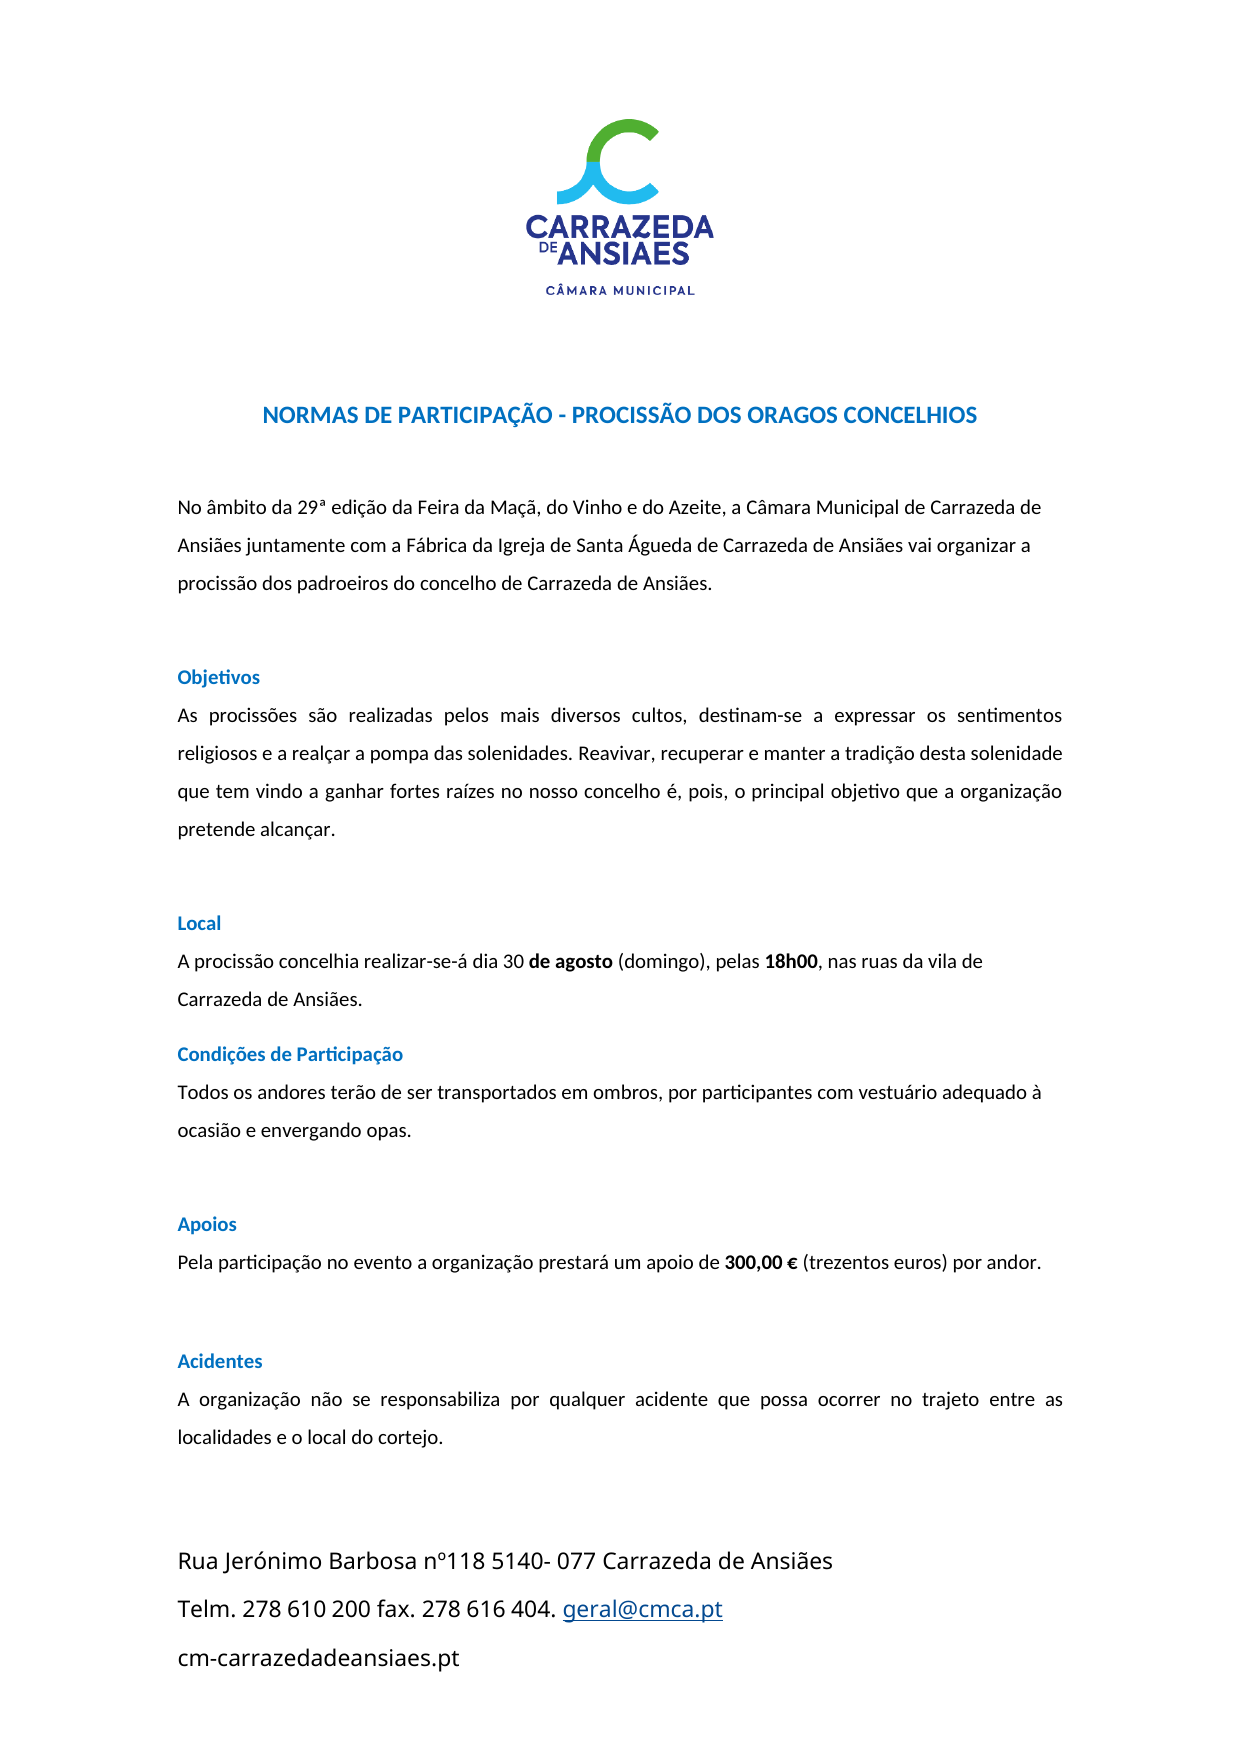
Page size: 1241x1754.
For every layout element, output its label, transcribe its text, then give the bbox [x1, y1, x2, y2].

text No âmbito da 29ª edição da Feira da Maçã, do Vinho e do Azeite, a Câmara Municipal de Carrazeda de Ansiães juntamente com a Fábrica da Igreja de Santa Águeda de Carrazeda de Ansiães vai organizar a procissão dos padroeiros do concelho de Carrazeda de Ansiães. [177, 494, 1063, 596]
text Todos os andores terão de ser transportados em ombros, por participantes com vestuário adequado à ocasião e envergando opas. [177, 1079, 1063, 1143]
text NORMAS DE PARTICIPAÇÃO - PROCISSÃO DOS ORAGOS CONCELHIOS [177, 399, 1063, 430]
text Apoios [177, 1211, 1063, 1236]
text Pela participação no evento a organização prestará um apoio de 300,00 € (trezentos euros) por andor. [177, 1249, 1063, 1274]
text Condições de Participação [177, 1041, 1063, 1067]
text Objetivos [177, 664, 1063, 689]
text A organização não se responsabiliza por qualquer acidente que possa ocorrer no trajeto entre as localidades e o local do cortejo. [177, 1386, 1063, 1450]
text As procissões são realizadas pelos mais diversos cultos, destinam-se a expressar os sentimentos religiosos e a realçar a pompa das solenidades. Reavivar, recuperar e manter a tradição desta solenidade que tem vindo a ganhar fortes raízes no nosso concelho é, pois, o principal objetivo que a organização pretende alcançar. [177, 702, 1063, 842]
text A procissão concelhia realizar-se-á dia 30 de agosto (domingo), pelas 18h00, nas ruas da vila de Carrazeda de Ansiães. [177, 948, 1063, 1011]
text Acidentes [177, 1348, 1063, 1373]
text Local [177, 910, 1063, 935]
